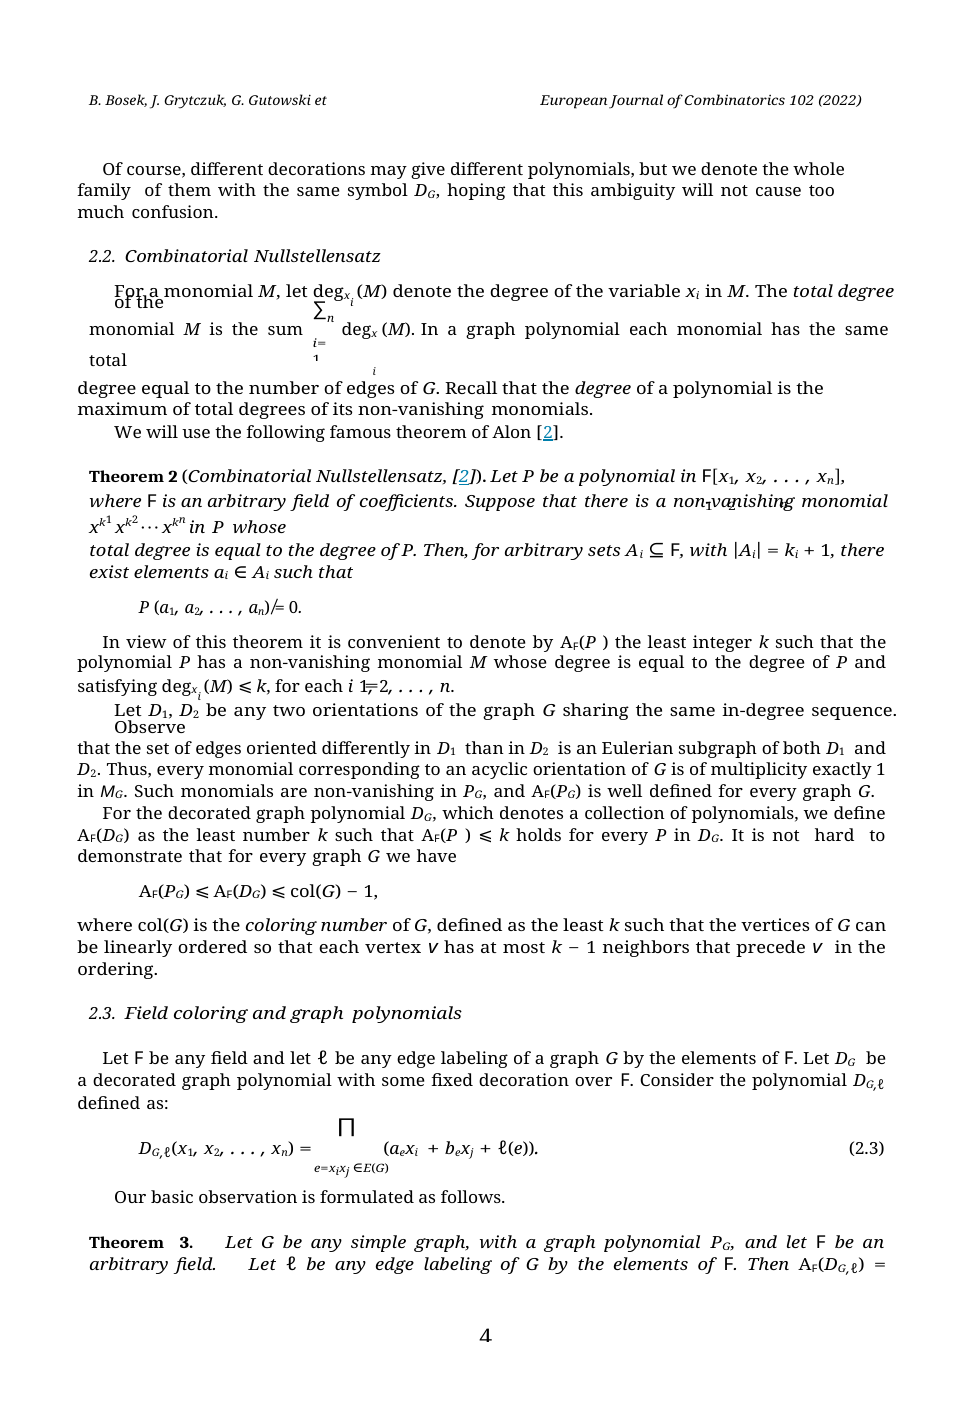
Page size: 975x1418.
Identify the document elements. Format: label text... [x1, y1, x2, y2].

text = [364, 674, 379, 696]
list Field coloring and graph polynomials [89, 1002, 898, 1024]
text where col(G) is the coloring number of G, defined as the least k such that the vertices of G can be linearly ordered so that each vertex v has at most k − 1 neighbors that precede v in the ordering. [77, 915, 886, 980]
text Let F be any field and let ℓ be any edge labeling of a graph G by the elements of F. Let DG be a decorated graph polynomial with some fixed decoration over F. Consider the polynomial DG,ℓ defined as: [77, 1046, 886, 1114]
text i=1 [312, 334, 334, 360]
text P (a1, a2, . . . , an) ̸= 0. [139, 593, 898, 619]
text e=xixj ∈E(G) [314, 1161, 898, 1176]
text For a monomial M, let degxi (M) denote the degree of the variable xi in M. The total degree of the [114, 289, 898, 311]
text In view of this theorem it is convenient to denote by AF(P ) the least integer k such that the polynomial P has a non-vanishing monomial M whose degree is equal to the degree of P and satisfying degxi (M) ⩽ k, for each i 1, 2, . . . , n. [77, 632, 886, 710]
text Theorem 3. Let G be any simple graph, with a graph polynomial PG, and let F be an arbitrary field. Let ℓ be any edge labeling of G by the elements of F. Then AF(DG,ℓ) = [89, 1231, 886, 1277]
text AF(PG) ⩽ AF(DG) ⩽ col(G) − 1, [139, 879, 898, 902]
text monomial M is the sum ∑n degx (M). In a graph polynomial each monomial has the same total [89, 311, 898, 373]
text Our basic observation is formulated as follows. [114, 1186, 898, 1208]
text n [780, 496, 787, 511]
text 2 [728, 503, 735, 514]
list Combinatorial Nullstellensatz [89, 245, 898, 268]
text degree equal to the number of edges of G. Recall that the degree of a polynomial is the maximum of total degrees of its non-vanishing monomials. [77, 377, 881, 421]
text We will use the following famous theorem of Alon [2]. [114, 421, 898, 442]
text DG,ℓ(x1, x2, . . . , xn) = ∏ (aexi + bexj + ℓ(e)). (2.3) [139, 1114, 898, 1161]
text total degree is equal to the degree of P. Then, for arbitrary sets Ai ⊆ F, with |Ai| = ki + 1, there exist elements ai ∈ Ai such that [89, 538, 886, 583]
text Of course, different decorations may give different polynomials, but we denote the whole family of them with the same symbol DG, hoping that this ambiguity will not cause too much confusion. [77, 158, 878, 223]
text that the set of edges oriented differently in D1 than in D2 is an Eulerian subgraph of both D1 and D2. Thus, every monomial corresponding to an acyclic orientation of G is of multiplicity exactly 1 in MG. Such monomials are non-vanishing in PG, and AF(PG) is well defined for every graph G. [77, 737, 886, 802]
text For the decorated graph polynomial DG, which denotes a collection of polynomials, we define AF(DG) as the least number k such that AF(P ) ⩽ k holds for every P in DG. It is not hard to demonstrate that for every graph G we have [77, 802, 886, 868]
text Let D1, D2 be any two orientations of the graph G sharing the same in-degree sequence. Observe [114, 703, 898, 736]
text Theorem 2 (Combinatorial Nullstellensatz, [2]). Let P be a polynomial in F[x1, x2, . . . , xn], where F is an arbitrary field of coefficients. Suppose that there is a non-vanishing monomial xk1 xk2 · · · xkn in P whose [89, 463, 898, 538]
text 1 [705, 498, 712, 514]
